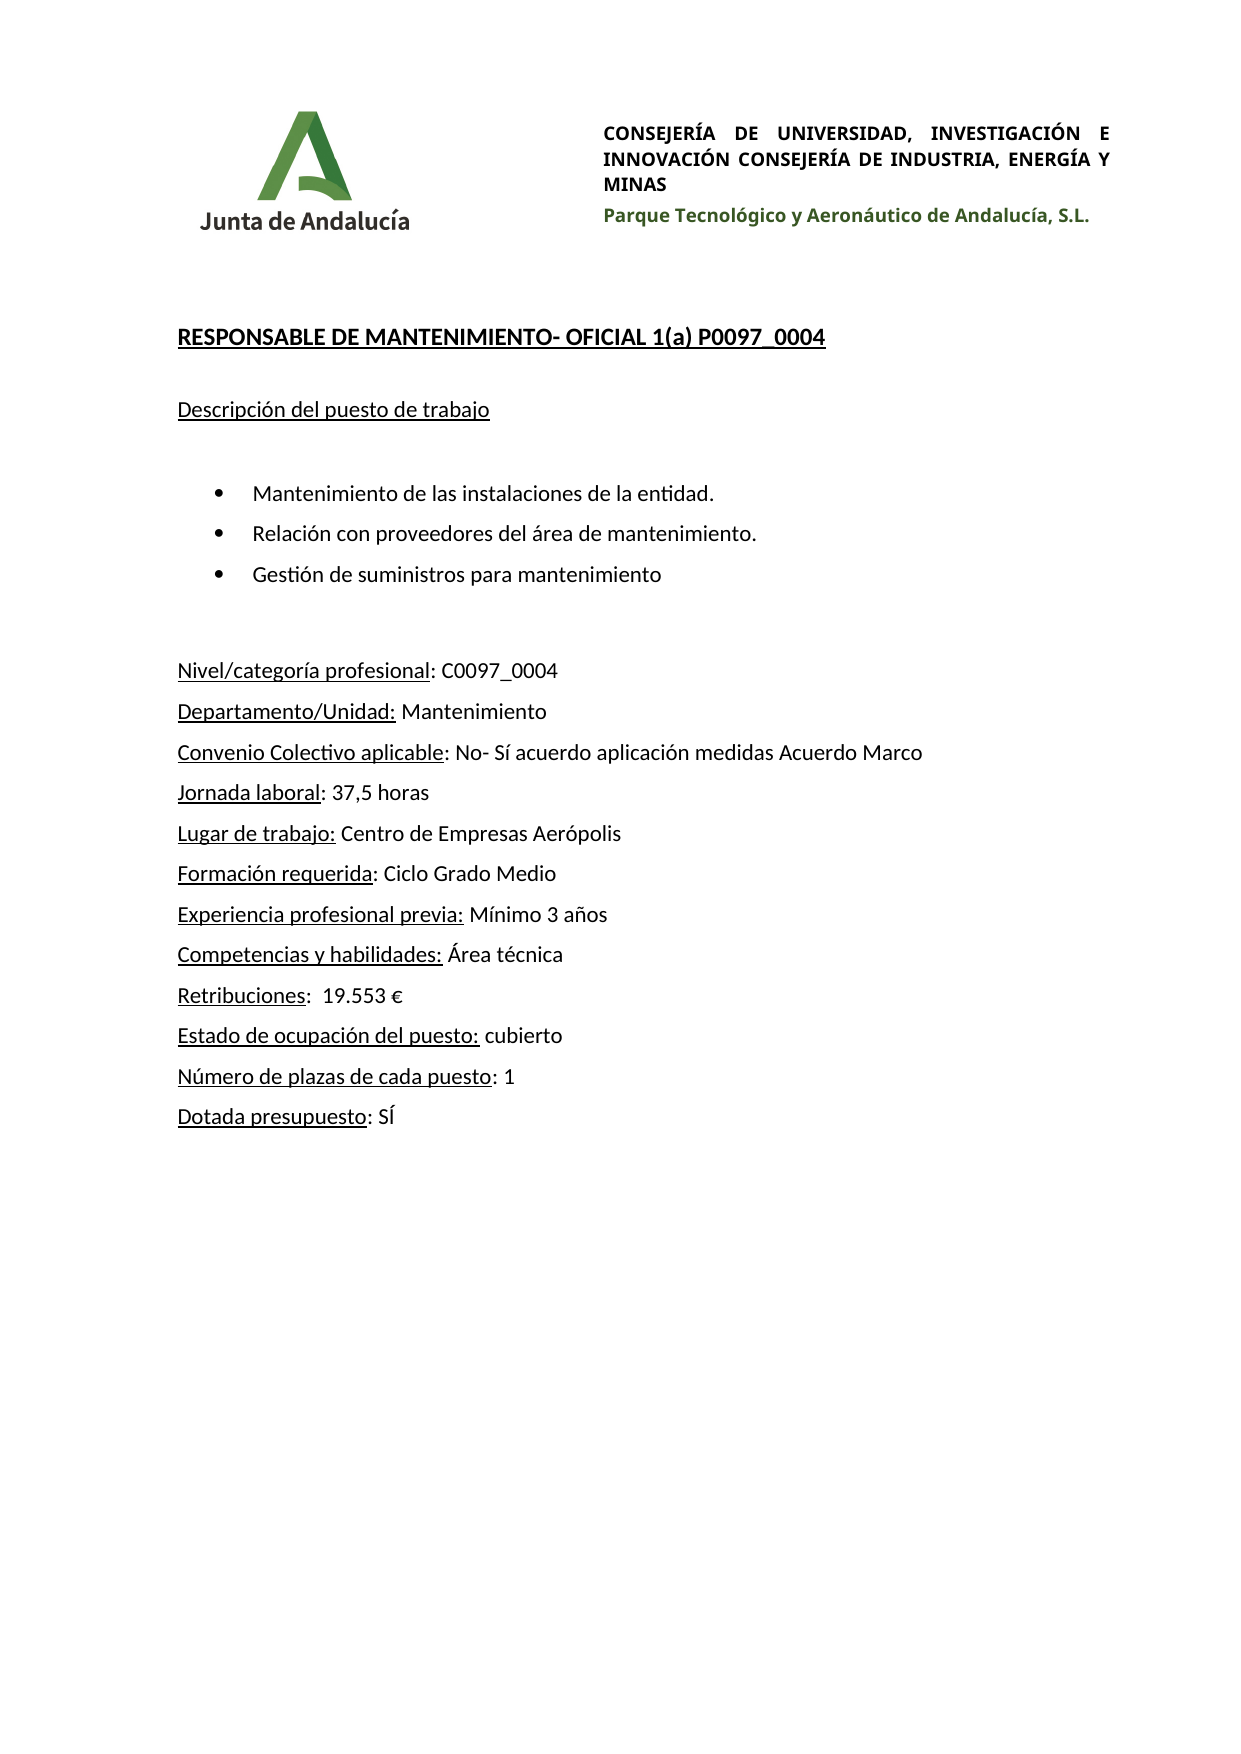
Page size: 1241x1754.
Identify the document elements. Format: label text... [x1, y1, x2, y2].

text Retribuciones: 19.553 € [177, 981, 1063, 1009]
text Lugar de trabajo: Centro de Empresas Aerópolis [177, 819, 1063, 847]
text Nivel/categoría profesional: C0097_0004 [177, 657, 1063, 684]
text Estado de ocupación del puesto: cubierto [177, 1021, 1063, 1049]
text Convenio Colectivo aplicable: No- Sí acuerdo aplicación medidas Acuerdo Marco [177, 738, 1063, 766]
text Número de plazas de cada puesto: 1 [177, 1062, 1063, 1090]
text Departamento/Unidad: Mantenimiento [177, 697, 1063, 725]
text Jornada laboral: 37,5 horas [177, 778, 1063, 806]
text Descripción del puesto de trabajo [177, 395, 1063, 423]
text Dotada presupuesto: SÍ [177, 1102, 1063, 1130]
text Formación requerida: Ciclo Grado Medio [177, 859, 1063, 887]
text RESPONSABLE DE MANTENIMIENTO- OFICIAL 1(a) P0097_0004 [177, 321, 1063, 352]
list Mantenimiento de las instalaciones de la entidad. [215, 479, 1063, 507]
text Experiencia profesional previa: Mínimo 3 años [177, 900, 1063, 928]
text Competencias y habilidades: Área técnica [177, 940, 1063, 968]
list Gestión de suministros para mantenimiento [215, 560, 1063, 588]
list Relación con proveedores del área de mantenimiento. [215, 519, 1063, 547]
